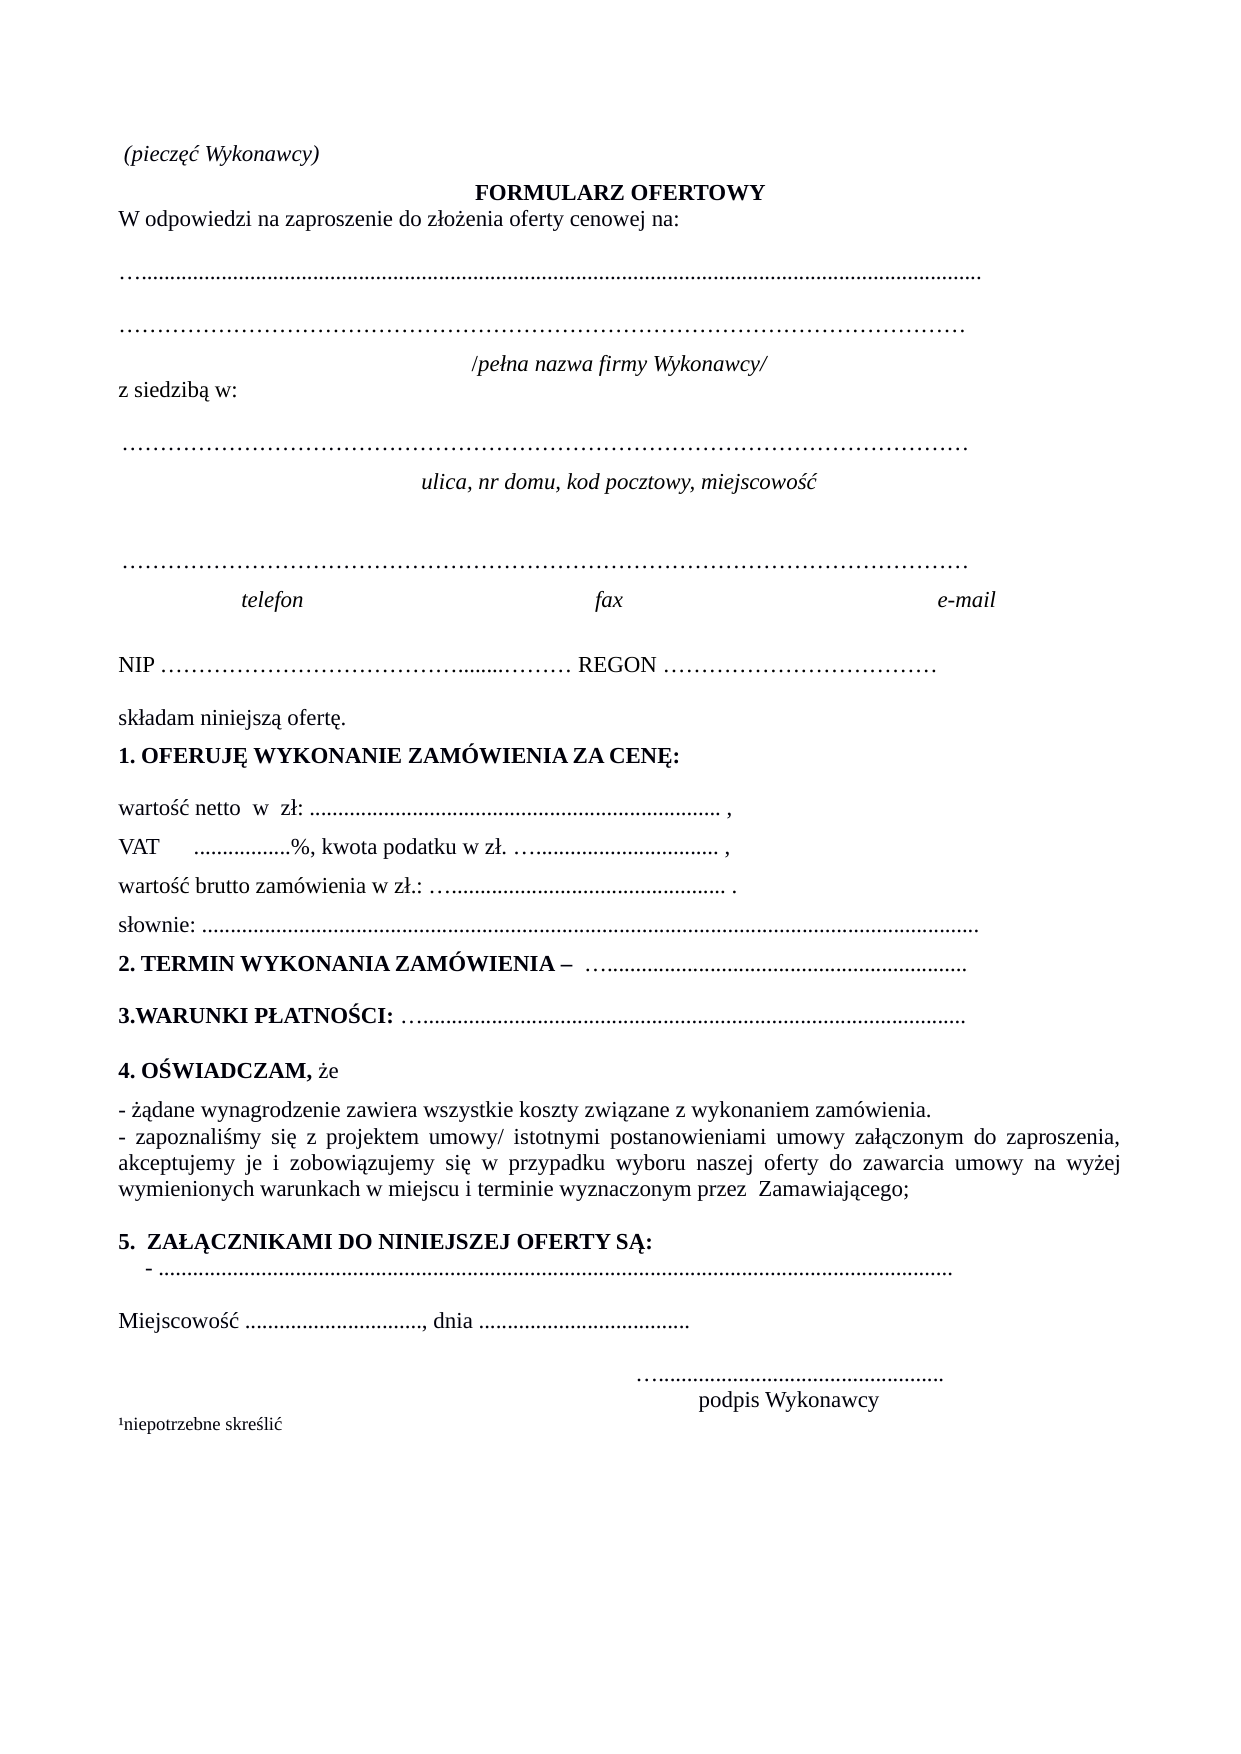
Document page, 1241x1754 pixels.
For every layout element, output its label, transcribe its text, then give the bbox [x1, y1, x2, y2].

text ….................................................. [118, 1360, 1122, 1386]
text - zapoznaliśmy się z projektem umowy/ istotnymi postanowieniami umowy załączonym do zaproszenia, akceptujemy je i zobowiązujemy się w przypadku wyboru naszej oferty do zawarcia umowy na wyżej wymienionych warunkach w miejscu i terminie wyznaczonym przez Zamawiającego; [118, 1123, 1122, 1202]
text Miejscowość ..............................., dnia ..................................... [118, 1307, 1122, 1333]
text wartość netto w zł: ........................................................................ , [118, 794, 1122, 821]
text NIP …………………………………........……… REGON ……………………………… [118, 651, 1122, 677]
text - ........................................................................................................................................... [145, 1254, 1122, 1281]
text ¹niepotrzebne skreślić [118, 1413, 1122, 1434]
text …................................................................................................................................................... [118, 258, 1122, 284]
text 3.WARUNKI PŁATNOŚCI: …............................................................................................... [118, 1002, 1122, 1028]
text W odpowiedzi na zaproszenie do złożenia oferty cenowej na: [118, 206, 1122, 232]
text 1. OFERUJĘ WYKONANIE ZAMÓWIENIA ZA CENĘ: [118, 742, 1122, 769]
text ………………………………………………………………………………………………… [121, 429, 1122, 455]
text składam niniejszą ofertę. [118, 703, 1122, 730]
text wartość brutto zamówienia w zł.: …................................................ . [118, 872, 1122, 898]
text - żądane wynagrodzenie zawiera wszystkie koszty związane z wykonaniem zamówienia. [118, 1096, 1122, 1123]
text (pieczęć Wykonawcy) [118, 140, 1122, 166]
text 5. ZAŁĄCZNIKAMI DO NINIEJSZEJ OFERTY SĄ: [118, 1228, 1122, 1254]
text /pełna nazwa firmy Wykonawcy/ [118, 350, 1122, 376]
text z siedzibą w: [118, 376, 1122, 402]
text FORMULARZ OFERTOWY [118, 179, 1122, 206]
text ………………………………………………………………………………………………… [121, 547, 1122, 573]
text słownie: ........................................................................................................................................ [118, 911, 1122, 937]
text podpis Wykonawcy [118, 1386, 1122, 1413]
text ………………………………………………………………………………………………… [118, 311, 1122, 337]
text 4. OŚWIADCZAM, że [118, 1057, 1122, 1083]
text 2. TERMIN WYKONANIA ZAMÓWIENIA – …............................................................... [118, 950, 1122, 976]
text ulica, nr domu, kod pocztowy, miejscowość [118, 468, 1122, 494]
text VAT .................%, kwota podatku w zł. …................................ , [118, 833, 1122, 859]
text telefon fax e-mail [118, 586, 1122, 612]
